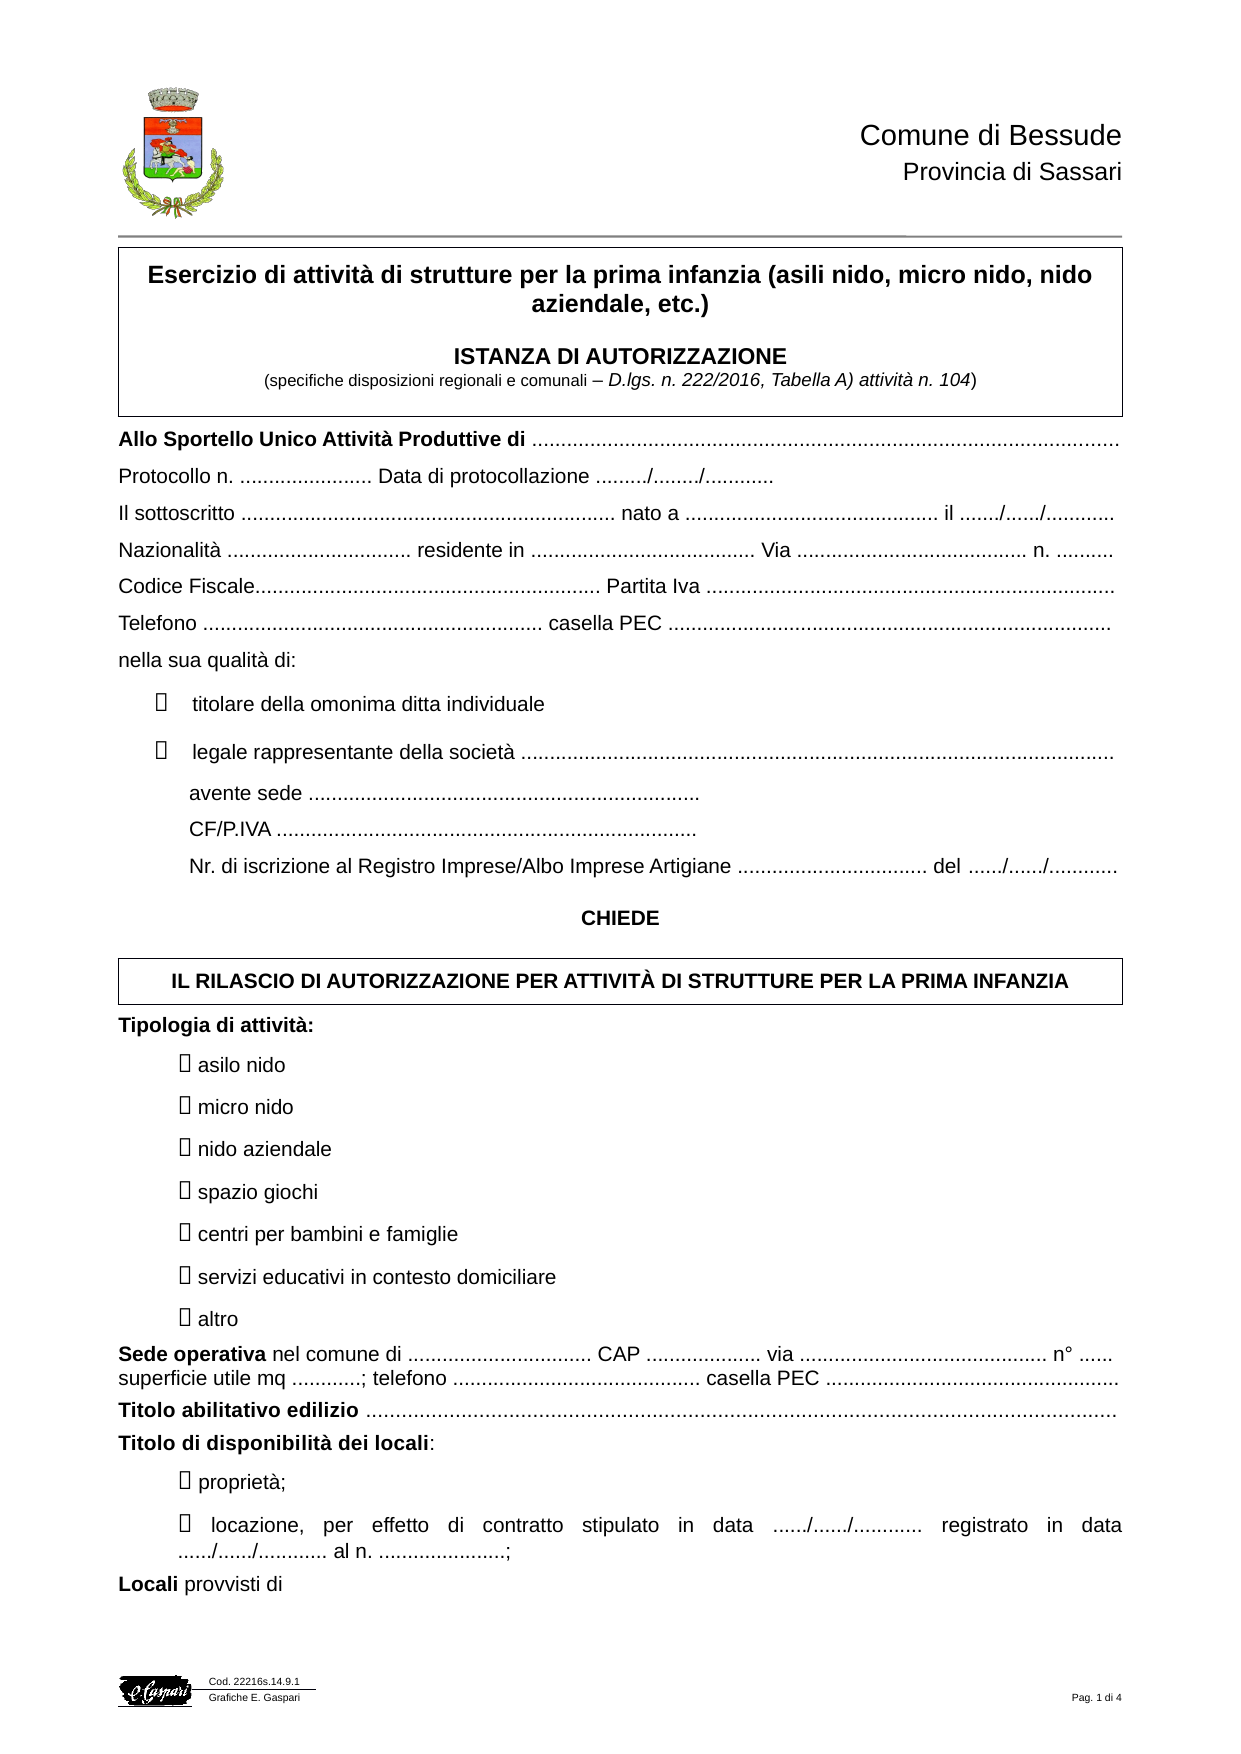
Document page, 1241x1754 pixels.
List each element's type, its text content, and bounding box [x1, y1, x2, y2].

text Tipologia di attività: [118, 1013, 1122, 1037]
text Nazionalità ................................ residente in ....................................... Via ........................................ n. .......... [118, 538, 1122, 562]
text Nr. di iscrizione al Registro Imprese/Albo Imprese Artigiane ................................. del ....../....../............ [189, 854, 1122, 878]
text  titolare della omonima ditta individuale [153, 685, 1122, 719]
text Provincia di Sassari [224, 157, 1122, 185]
text nella sua qualità di: [118, 648, 1122, 672]
text Il sottoscritto ................................................................. nato a ............................................ il ......./....../............ [118, 501, 1122, 525]
text Telefono ........................................................... casella PEC ............................................................................. [118, 611, 1122, 635]
table_header Esercizio di attività di strutture per la prima infanzia (asili nido, micro nido, nido aziendale, etc.) ISTANZA DI AUTORIZZAZIONE (specifiche disposizioni regionali e comunali – D.lgs. n. 222/2016, Tabella A) attività n. 104) [119, 248, 1122, 416]
text Allo Sportello Unico Attività Produttive di [118, 427, 1122, 451]
text Codice Fiscale............................................................ Partita Iva ....................................................................... [118, 574, 1122, 598]
text avente sede .................................................................... [189, 780, 1122, 804]
text CF/P.IVA ......................................................................... [189, 817, 1122, 841]
text Titolo di disponibilità dei locali: [118, 1431, 1122, 1454]
text Sede operativa nel comune di ................................ CAP .................... via ........................................... n° ...... superficie utile mq ............; telefono ........................................... casella PEC ................................................... [118, 1342, 1122, 1390]
table_header IL RILASCIO DI AUTORIZZAZIONE PER ATTIVITÀ DI STRUTTURE PER LA PRIMA INFANZIA [119, 959, 1122, 1004]
text  micro nido [177, 1088, 1122, 1122]
text Comune di Bessude [224, 118, 1122, 152]
picture [122, 87, 224, 219]
text  nido aziendale [177, 1130, 1122, 1164]
text Protocollo n. ....................... Data di protocollazione ........./......../............ [118, 464, 1122, 488]
text  altro [177, 1300, 1122, 1334]
picture [118, 1674, 192, 1706]
text  spazio giochi [177, 1172, 1122, 1207]
text  centri per bambini e famiglie [177, 1215, 1122, 1249]
text Locali provvisti di [118, 1572, 1122, 1596]
text  proprietà; [177, 1463, 1122, 1497]
text Titolo abilitativo edilizio .............................................................................................................................. [118, 1398, 1122, 1422]
text  legale rappresentante della società ....................................................................................................... [153, 732, 1122, 767]
text  locazione, per effetto di contratto stipulato in data ....../....../............ registrato in data ....../....../............ al n. ......................; [177, 1505, 1122, 1563]
text  asilo nido [177, 1045, 1122, 1079]
text  servizi educativi in contesto domiciliare [177, 1257, 1122, 1291]
text CHIEDE [118, 906, 1122, 930]
